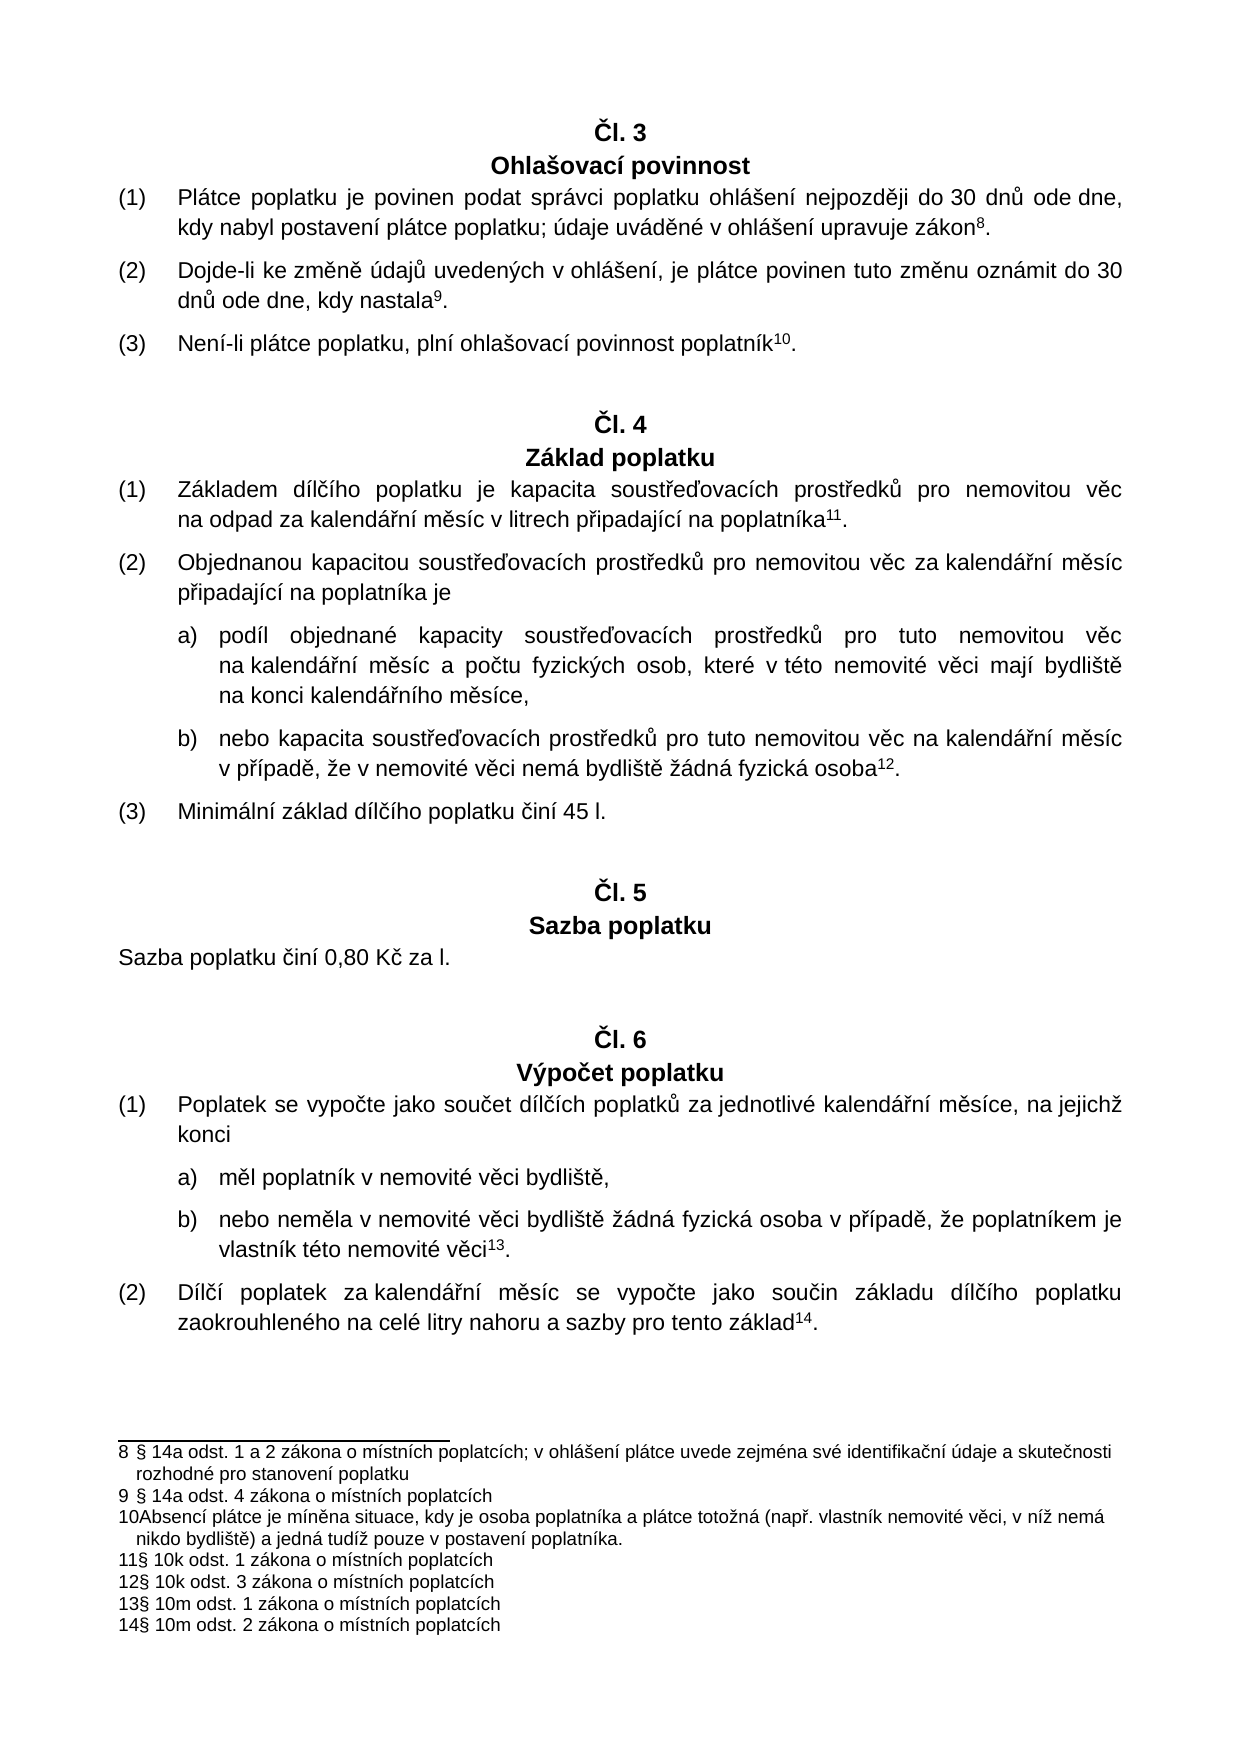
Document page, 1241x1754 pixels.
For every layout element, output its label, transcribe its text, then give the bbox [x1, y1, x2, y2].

list nebo neměla v nemovité věci bydliště žádná fyzická osoba v případě, že poplatníkem je vlastník této nemovité věci. [177, 1206, 1122, 1263]
list Dojde-li ke změně údajů uvedených v ohlášení, je plátce povinen tuto změnu oznámit do 30 dnů ode dne, kdy nastala. [118, 257, 1122, 314]
list podíl objednané kapacity soustřeďovacích prostředků pro tuto nemovitou věc na kalendářní měsíc a počtu fyzických osob, které v této nemovité věci mají bydliště na konci kalendářního měsíce, [177, 622, 1122, 709]
subtitle Čl. 3 Ohlašovací povinnost [118, 118, 1122, 180]
list § 10m odst. 2 zákona o místních poplatcích [118, 1614, 1122, 1635]
list Plátce poplatku je povinen podat správci poplatku ohlášení nejpozději do 30 dnů ode dne, kdy nabyl postavení plátce poplatku; údaje uváděné v ohlášení upravuje zákon. [118, 184, 1122, 241]
list Není-li plátce poplatku, plní ohlašovací povinnost poplatník. [118, 330, 1122, 356]
list Dílčí poplatek za kalendářní měsíc se vypočte jako součin základu dílčího poplatku zaokrouhleného na celé litry nahoru a sazby pro tento základ. [118, 1279, 1122, 1336]
subtitle Čl. 6 Výpočet poplatku [118, 1024, 1122, 1086]
list § 10m odst. 1 zákona o místních poplatcích [118, 1592, 1122, 1614]
list Objednanou kapacitou soustřeďovacích prostředků pro nemovitou věc za kalendářní měsíc připadající na poplatníka je [118, 549, 1122, 606]
list Minimální základ dílčího poplatku činí 45 l. [118, 798, 1122, 824]
subtitle Čl. 4 Základ poplatku [118, 410, 1122, 472]
list Základem dílčího poplatku je kapacita soustřeďovacích prostředků pro nemovitou věc na odpad za kalendářní měsíc v litrech připadající na poplatníka. [118, 476, 1122, 533]
list § 14a odst. 4 zákona o místních poplatcích [118, 1484, 1122, 1506]
list § 10k odst. 3 zákona o místních poplatcích [118, 1571, 1122, 1592]
list § 10k odst. 1 zákona o místních poplatcích [118, 1549, 1122, 1571]
list Poplatek se vypočte jako součet dílčích poplatků za jednotlivé kalendářní měsíce, na jejichž konci [118, 1091, 1122, 1147]
list Absencí plátce je míněna situace, kdy je osoba poplatníka a plátce totožná (např. vlastník nemovité věci, v níž nemá nikdo bydliště) a jedná tudíž pouze v postavení poplatníka. [118, 1506, 1122, 1549]
list měl poplatník v nemovité věci bydliště, [177, 1163, 1122, 1190]
text Sazba poplatku činí 0,80 Kč za l. [118, 944, 1122, 971]
subtitle Čl. 5 Sazba poplatku [118, 878, 1122, 940]
list § 14a odst. 1 a 2 zákona o místních poplatcích; v ohlášení plátce uvede zejména své identifikační údaje a skutečnosti rozhodné pro stanovení poplatku [118, 1441, 1122, 1484]
list nebo kapacita soustřeďovacích prostředků pro tuto nemovitou věc na kalendářní měsíc v případě, že v nemovité věci nemá bydliště žádná fyzická osoba. [177, 725, 1122, 782]
